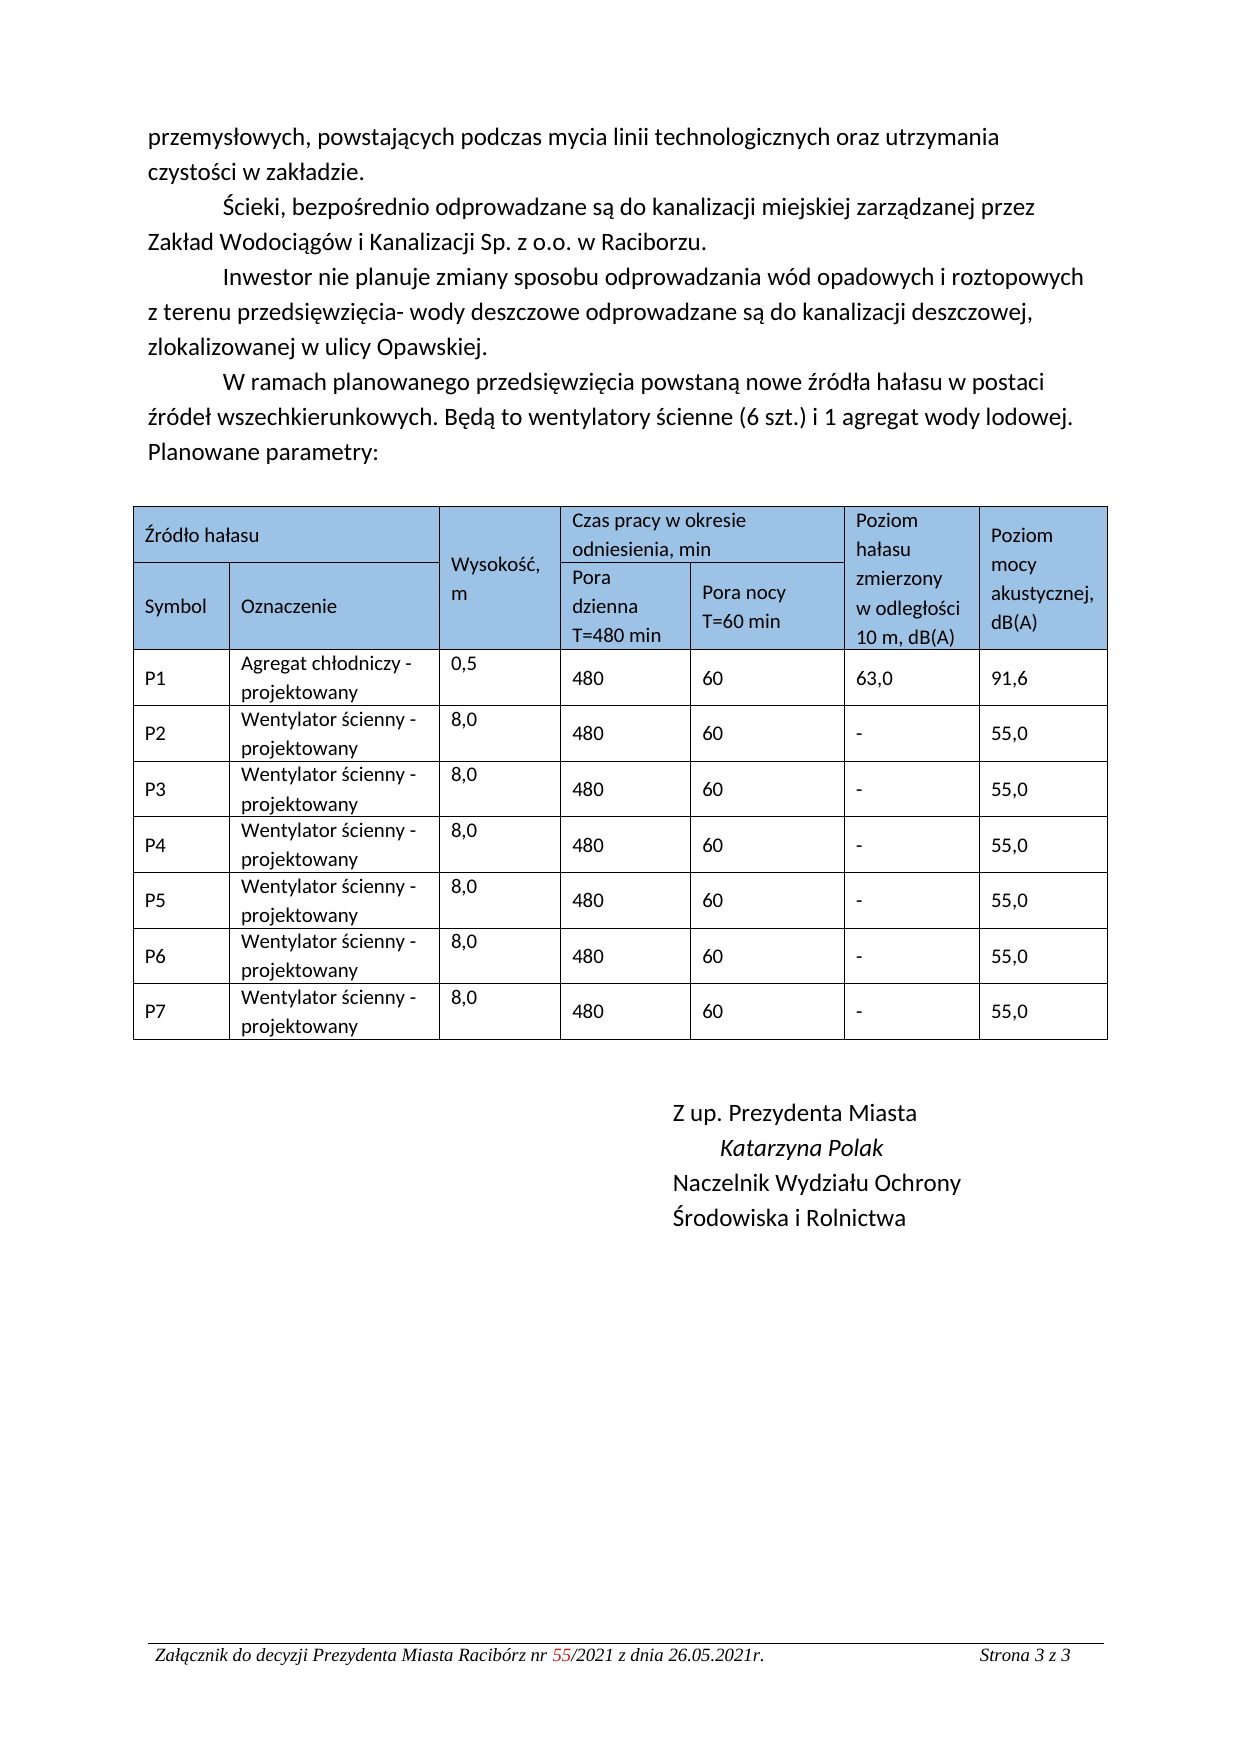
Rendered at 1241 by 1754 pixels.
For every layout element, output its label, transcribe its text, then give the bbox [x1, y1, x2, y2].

text Planowane parametry: [148, 436, 1093, 467]
table_cell 91,6 [980, 650, 1107, 705]
table_cell Wentylator ścienny - projektowany [230, 706, 439, 761]
table_cell - [845, 984, 979, 1039]
table_cell - [845, 817, 979, 872]
text Z up. Prezydenta Miasta Katarzyna Polak Naczelnik Wydziału Ochrony Środowiska i Rolnictwa [148, 1097, 1093, 1233]
table_cell 8,0 [440, 984, 560, 1039]
table_header Źródło hałasu [134, 507, 439, 562]
table_cell 480 [561, 762, 690, 816]
table_cell 55,0 [980, 817, 1107, 872]
text przemysłowych, powstających podczas mycia linii technologicznych oraz utrzymania czystości w zakładzie. [148, 121, 1093, 187]
table_cell - [845, 762, 979, 816]
table_cell P3 [134, 762, 229, 816]
table_cell 60 [691, 650, 844, 705]
table_cell 55,0 [980, 873, 1107, 927]
table_cell Pora dzienna T=480 min [561, 563, 690, 649]
table_cell P6 [134, 929, 229, 983]
table_cell 480 [561, 873, 690, 927]
table_cell 8,0 [440, 817, 560, 872]
table_cell P1 [134, 650, 229, 705]
table_cell Wentylator ścienny - projektowany [230, 984, 439, 1039]
table_cell 60 [691, 762, 844, 816]
table_cell Wentylator ścienny - projektowany [230, 762, 439, 816]
table_cell Pora nocy T=60 min [691, 563, 844, 649]
table_cell 480 [561, 817, 690, 872]
table_cell P4 [134, 817, 229, 872]
table_cell 60 [691, 706, 844, 761]
table_cell 63,0 [845, 650, 979, 705]
table_cell 60 [691, 929, 844, 983]
table_header Poziom mocy akustycznej, dB(A) [980, 507, 1107, 649]
table_cell Agregat chłodniczy - projektowany [230, 650, 439, 705]
table_cell 0,5 [440, 650, 560, 705]
table_cell 60 [691, 873, 844, 927]
table_cell 480 [561, 706, 690, 761]
table_cell 8,0 [440, 873, 560, 927]
table_cell 8,0 [440, 929, 560, 983]
table_cell 55,0 [980, 984, 1107, 1039]
table_header Czas pracy w okresie odniesienia, min [561, 507, 844, 562]
table_cell 60 [691, 817, 844, 872]
table_header Poziom hałasu zmierzony w odległości 10 m, dB(A) [845, 507, 979, 649]
table_cell P5 [134, 873, 229, 927]
table_header Wysokość, m [440, 507, 560, 649]
table_cell 8,0 [440, 762, 560, 816]
table_cell 55,0 [980, 929, 1107, 983]
table_cell - [845, 873, 979, 927]
table_cell - [845, 706, 979, 761]
table_cell P7 [134, 984, 229, 1039]
text Inwestor nie planuje zmiany sposobu odprowadzania wód opadowych i roztopowych z terenu przedsięwzięcia- wody deszczowe odprowadzane są do kanalizacji deszczowej, zlokalizowanej w ulicy Opawskiej. [148, 261, 1093, 362]
table_cell P2 [134, 706, 229, 761]
table_cell Symbol [134, 563, 229, 649]
table_cell 480 [561, 650, 690, 705]
table_cell 60 [691, 984, 844, 1039]
table_cell 55,0 [980, 762, 1107, 816]
text W ramach planowanego przedsięwzięcia powstaną nowe źródła hałasu w postaci źródeł wszechkierunkowych. Będą to wentylatory ścienne (6 szt.) i 1 agregat wody lodowej. [148, 366, 1093, 432]
table_cell - [845, 929, 979, 983]
table_cell 8,0 [440, 706, 560, 761]
table_cell Oznaczenie [230, 563, 439, 649]
table_cell 55,0 [980, 706, 1107, 761]
table_cell Wentylator ścienny - projektowany [230, 817, 439, 872]
table_cell 480 [561, 929, 690, 983]
table_cell 480 [561, 984, 690, 1039]
table_cell Wentylator ścienny - projektowany [230, 873, 439, 927]
text Ścieki, bezpośrednio odprowadzane są do kanalizacji miejskiej zarządzanej przez Zakład Wodociągów i Kanalizacji Sp. z o.o. w Raciborzu. [148, 191, 1093, 257]
table_cell Wentylator ścienny - projektowany [230, 929, 439, 983]
